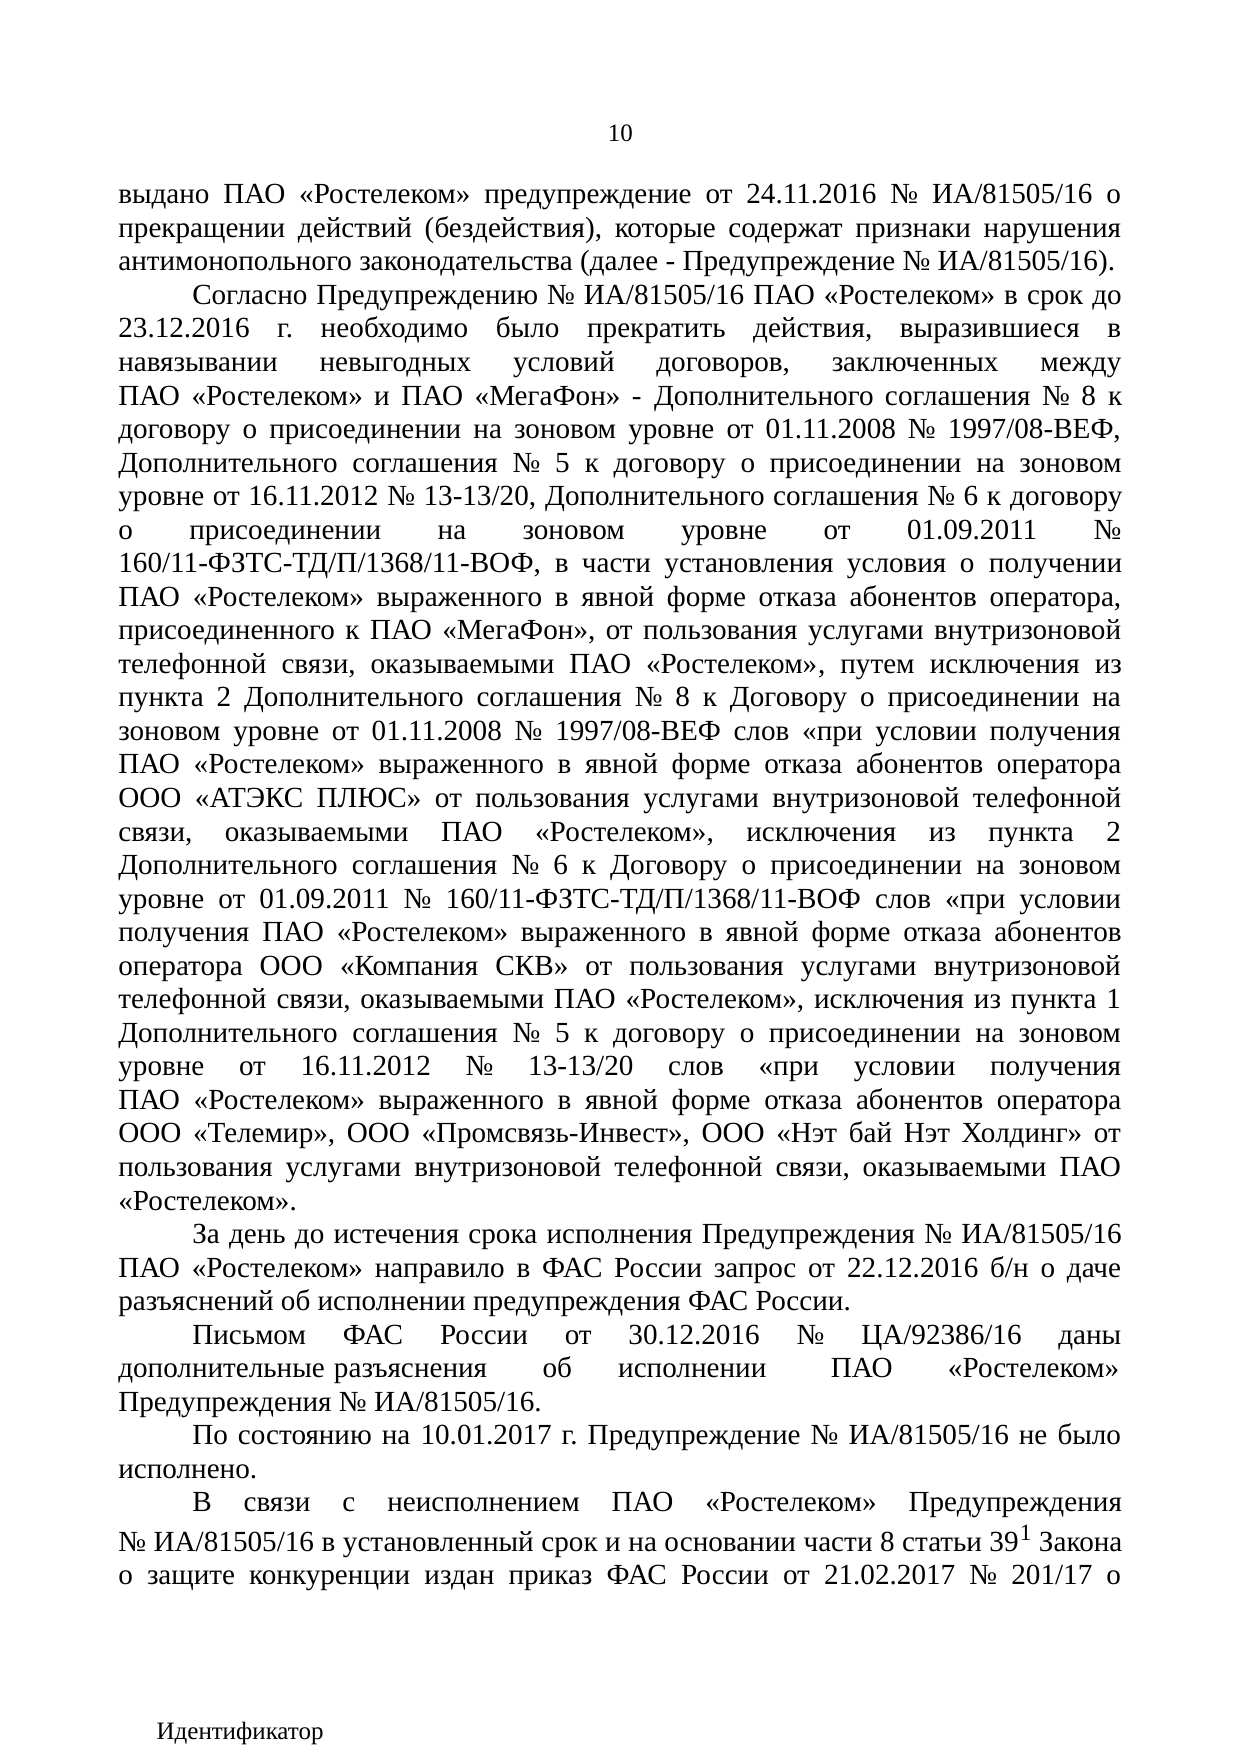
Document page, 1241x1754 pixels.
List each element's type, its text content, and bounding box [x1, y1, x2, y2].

text Письмом ФАС России от 30.12.2016 № ЦА/92386/16 даны дополнительные разъяснения об исполнении ПАО «Ростелеком» Предупреждения № ИА/81505/16. [118, 1317, 1122, 1417]
text выдано ПАО «Ростелеком» предупреждение от 24.11.2016 № ИА/81505/16 о прекращении действий (бездействия), которые содержат признаки нарушения антимонопольного законодательства (далее - Предупреждение № ИА/81505/16). [118, 176, 1122, 277]
text За день до истечения срока исполнения Предупреждения № ИА/81505/16 ПАО «Ростелеком» направило в ФАС России запрос от 22.12.2016 б/н о даче разъяснений об исполнении предупреждения ФАС России. [118, 1216, 1122, 1317]
text Согласно Предупреждению № ИА/81505/16 ПАО «Ростелеком» в срок до 23.12.2016 г. необходимо было прекратить действия, выразившиеся в навязывании невыгодных условий договоров, заключенных между ПАО «Ростелеком» и ПАО «МегаФон» - Дополнительного соглашения № 8 к договору о присоединении на зоновом уровне от 01.11.2008 № 1997/08-ВЕФ, Дополнительного соглашения № 5 к договору о присоединении на зоновом уровне от 16.11.2012 № 13-13/20, Дополнительного соглашения № 6 к договору о присоединении на зоновом уровне от 01.09.2011 № 160/11-ФЗТС-ТД/П/1368/11-ВОФ, в части установления условия о получении ПАО «Ростелеком» выраженного в явной форме отказа абонентов оператора, присоединенного к ПАО «МегаФон», от пользования услугами внутризоновой телефонной связи, оказываемыми ПАО «Ростелеком», путем исключения из пункта 2 Дополнительного соглашения № 8 к Договору о присоединении на зоновом уровне от 01.11.2008 № 1997/08-ВЕФ слов «при условии получения ПАО «Ростелеком» выраженного в явной форме отказа абонентов оператора ООО «АТЭКС ПЛЮС» от пользования услугами внутризоновой телефонной связи, оказываемыми ПАО «Ростелеком», исключения из пункта 2 Дополнительного соглашения № 6 к Договору о присоединении на зоновом уровне от 01.09.2011 № 160/11-ФЗТС-ТД/П/1368/11-ВОФ слов «при условии получения ПАО «Ростелеком» выраженного в явной форме отказа абонентов оператора ООО «Компания СКВ» от пользования услугами внутризоновой телефонной связи, оказываемыми ПАО «Ростелеком», исключения из пункта 1 Дополнительного соглашения № 5 к договору о присоединении на зоновом уровне от 16.11.2012 № 13-13/20 слов «при условии получения ПАО «Ростелеком» выраженного в явной форме отказа абонентов оператора ООО «Телемир», ООО «Промсвязь-Инвест», ООО «Нэт бай Нэт Холдинг» от пользования услугами внутризоновой телефонной связи, оказываемыми ПАО «Ростелеком». [118, 277, 1122, 1216]
text В связи с неисполнением ПАО «Ростелеком» Предупреждения № ИА/81505/16 в установленный срок и на основании части 8 статьи 391 Закона о защите конкуренции издан приказ ФАС России от 21.02.2017 № 201/17 о [118, 1484, 1122, 1591]
text По состоянию на 10.01.2017 г. Предупреждение № ИА/81505/16 не было исполнено. [118, 1417, 1122, 1484]
